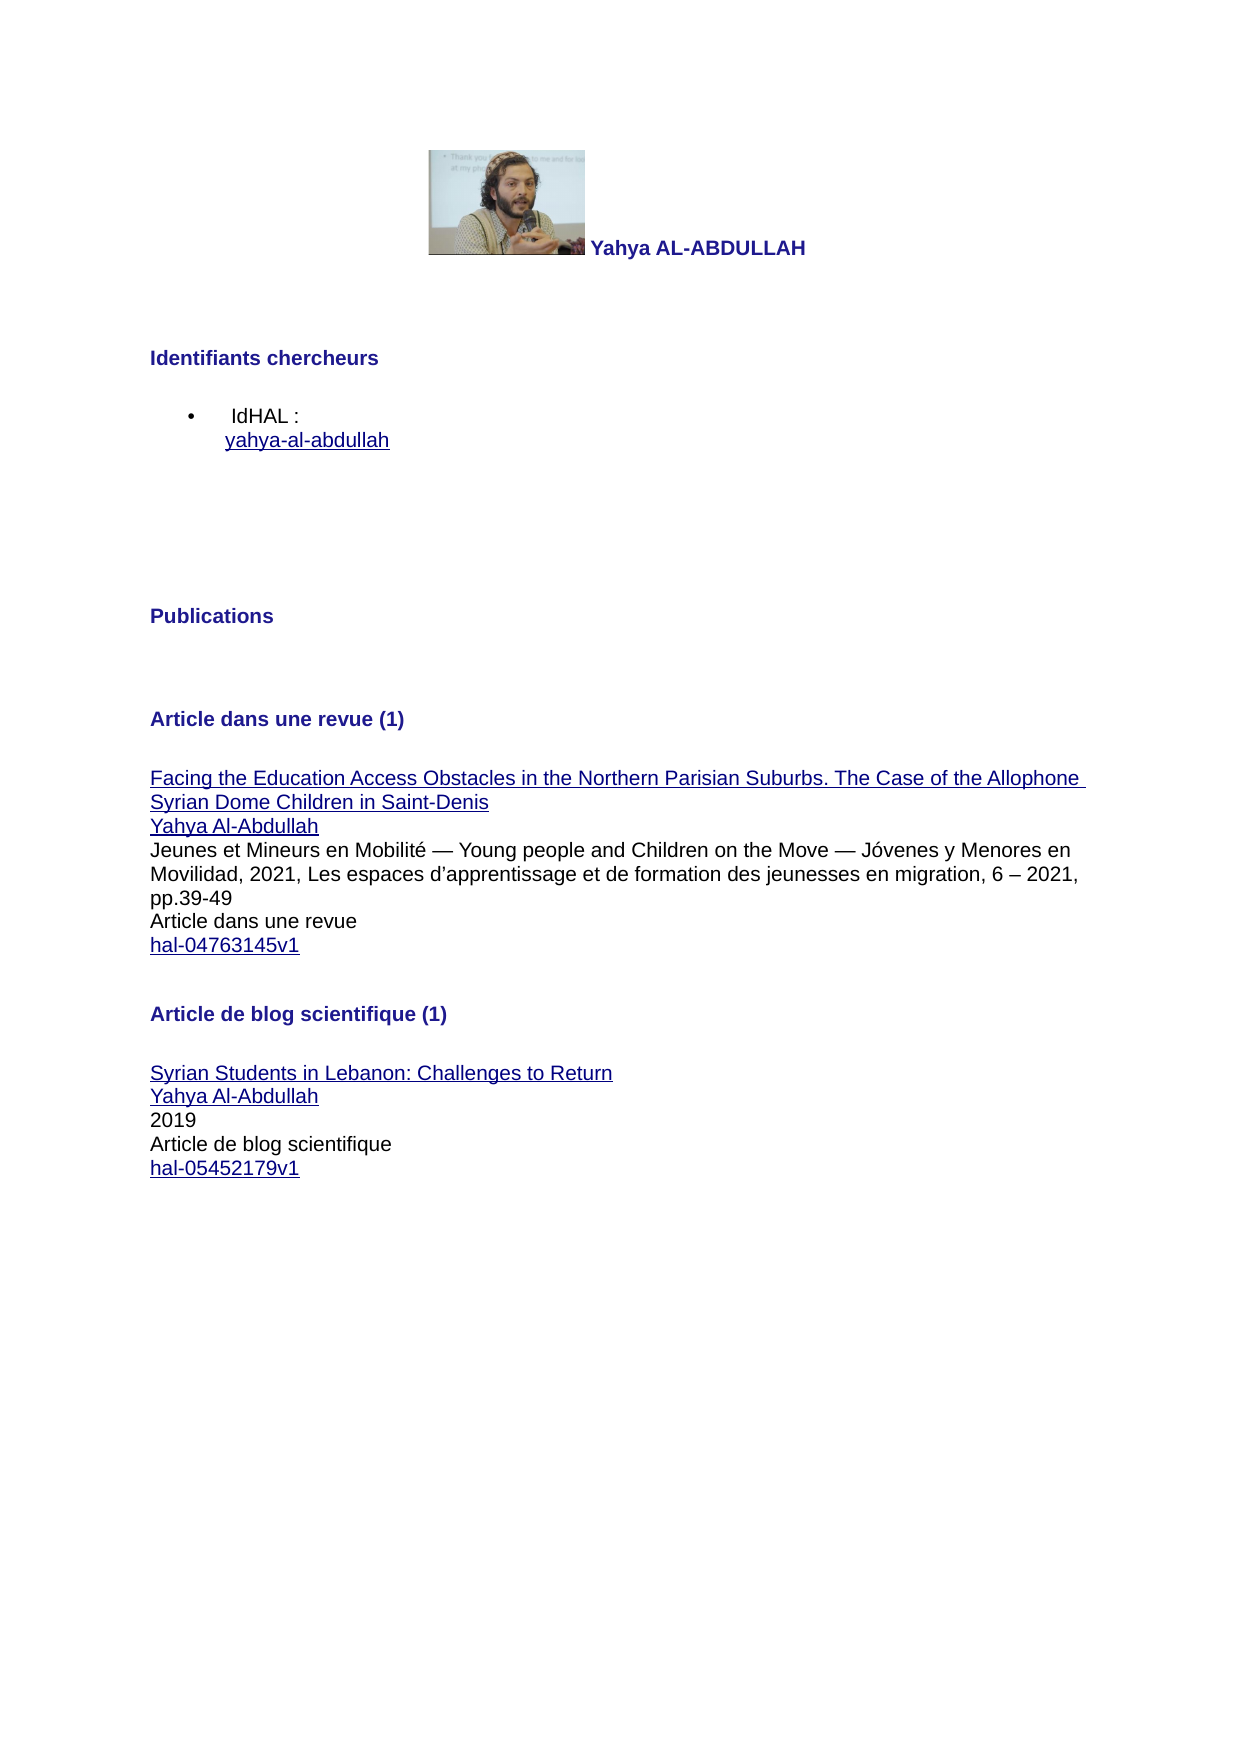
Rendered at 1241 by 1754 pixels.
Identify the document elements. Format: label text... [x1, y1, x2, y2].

subtitle Article dans une revue (1) [150, 707, 1090, 731]
picture [428, 150, 585, 255]
subtitle Identifiants chercheurs [150, 346, 1090, 370]
list IdHAL : [187, 404, 1090, 428]
table_header Syrian Students in Lebanon: Challenges to Return Yahya Al-Abdullah 2019 Article de blog scientifique hal-05452179v1 [150, 1060, 1090, 1180]
list yahya-al-abdullah [187, 428, 1090, 452]
subtitle Article de blog scientifique (1) [150, 1002, 1090, 1026]
subtitle Yahya AL-ABDULLAH [150, 150, 1090, 259]
table_header Facing the Education Access Obstacles in the Northern Parisian Suburbs. The Case of the Allophone Syrian Dome Children in Saint-Denis Yahya Al-Abdullah Jeunes et Mineurs en Mobilité — Young people and Children on the Move — Jóvenes y Menores en Movilidad, 2021, Les espaces d’apprentissage et de formation des jeunesses en migration, 6 – 2021, pp.39-49 Article dans une revue hal-04763145v1 [150, 766, 1090, 957]
subtitle Publications [150, 604, 1090, 628]
